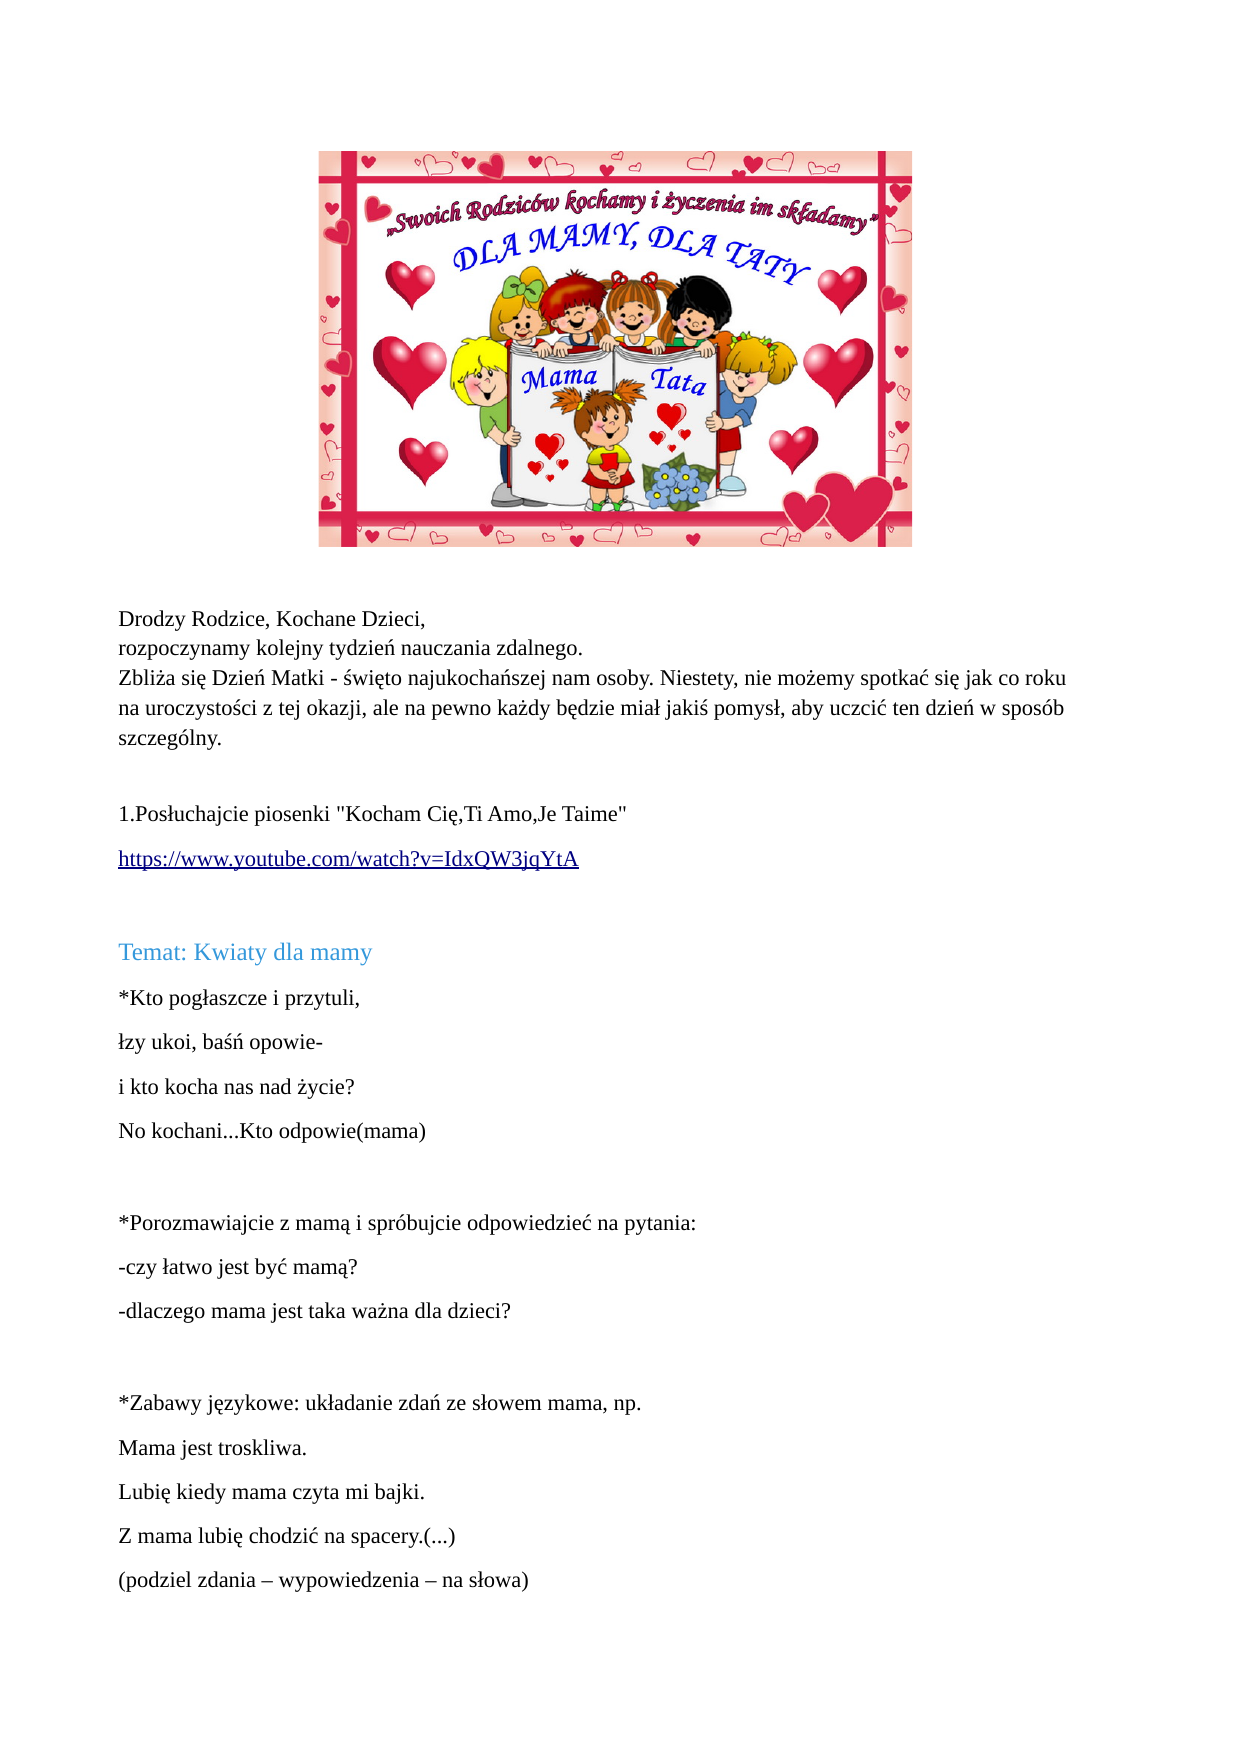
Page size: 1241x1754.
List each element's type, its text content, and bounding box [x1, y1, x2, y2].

text Temat: Kwiaty dla mamy [118, 937, 1122, 966]
text i kto kocha nas nad życie? [118, 1073, 1122, 1099]
text -dlaczego mama jest taka ważna dla dzieci? [118, 1298, 1122, 1323]
text https://www.youtube.com/watch?v=IdxQW3jqYtA [118, 845, 1122, 871]
text Mama jest troskliwa. [118, 1434, 1122, 1460]
text -czy łatwo jest być mamą? [118, 1253, 1122, 1279]
text *Porozmawiajcie z mamą i spróbujcie odpowiedzieć na pytania: [118, 1209, 1122, 1235]
text No kochani...Kto odpowie(mama) [118, 1117, 1122, 1143]
text *Kto pogłaszcze i przytuli, [118, 984, 1122, 1010]
text *Zabawy językowe: układanie zdań ze słowem mama, np. [118, 1389, 1122, 1415]
picture [318, 151, 913, 547]
text Drodzy Rodzice, Kochane Dzieci, rozpoczynamy kolejny tydzień nauczania zdalnego. Zbliża się Dzień Matki - święto najukochańszej nam osoby. Niestety, nie możemy spotkać się jak co roku na uroczystości z tej okazji, ale na pewno każdy będzie miał jakiś pomysł, aby uczcić ten dzień w sposób szczególny. [118, 605, 1122, 750]
text Z mama lubię chodzić na spacery.(...) [118, 1522, 1122, 1548]
text Lubię kiedy mama czyta mi bajki. [118, 1478, 1122, 1504]
text 1.Posłuchajcie piosenki "Kocham Cię,Ti Amo,Je Taime" [118, 768, 1122, 827]
text (podziel zdania – wypowiedzenia – na słowa) [118, 1567, 1122, 1592]
text łzy ukoi, baśń opowie- [118, 1029, 1122, 1054]
